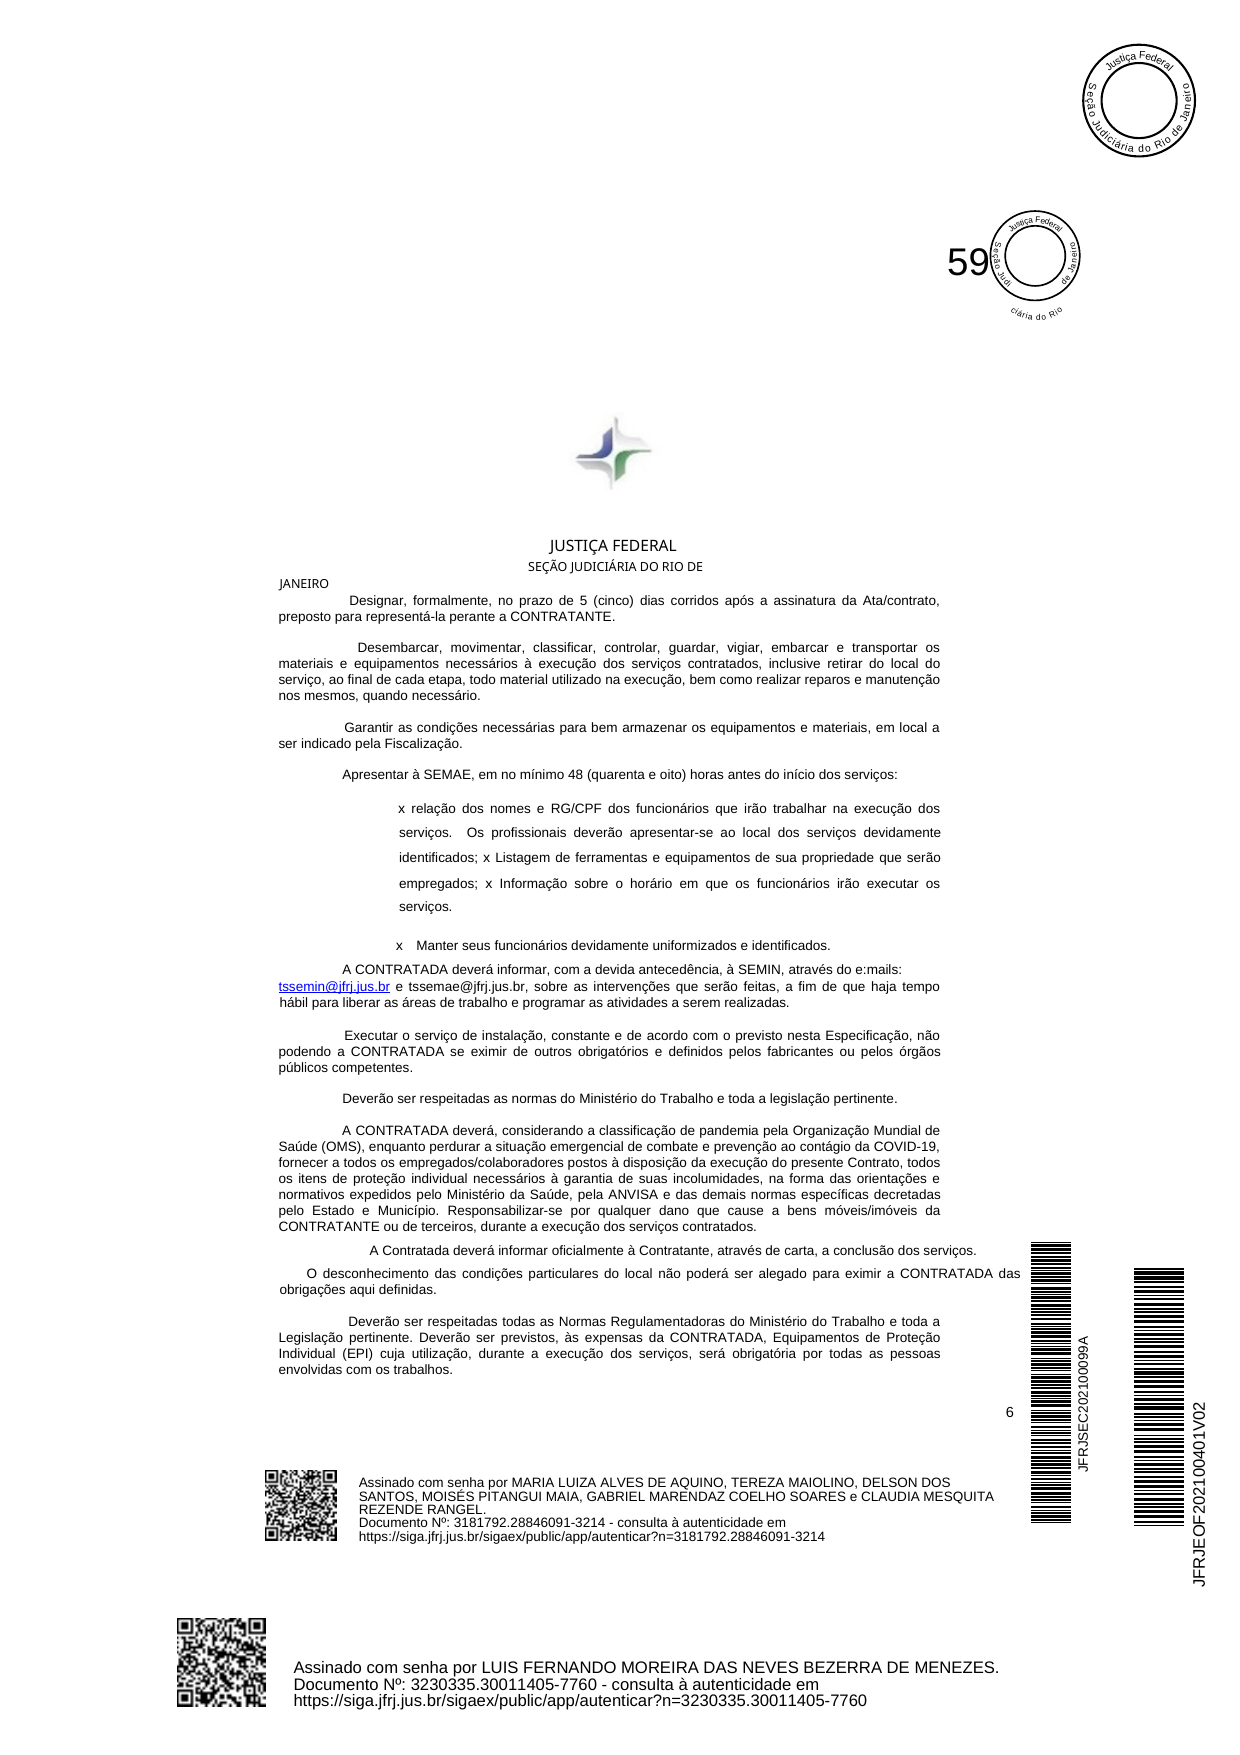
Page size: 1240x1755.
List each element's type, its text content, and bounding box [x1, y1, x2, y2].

text Garantir as condições necessárias para bem armazenar os equipamentos e materiais, em local a ser indicado pela Fiscalização. [278, 719, 941, 751]
text Designar, formalmente, no prazo de 5 (cinco) dias corridos após a assinatura da Ata/contrato, preposto para representá-la perante a CONTRATANTE. [278, 592, 941, 624]
subtitle JUSTIÇA FEDERAL [278, 532, 1056, 556]
text x relação dos nomes e RG/CPF dos funcionários que irão trabalhar na execução dos serviços. Os profissionais deverão apresentar-se ao local dos serviços devidamente identificados; x Listagem de ferramentas e equipamentos de sua propriedade que serão empregados; x Informação sobre o horário em que os funcionários irão executar os serviços. [398, 799, 941, 914]
text Deverão ser respeitadas todas as Normas Regulamentadoras do Ministério do Trabalho e toda a Legislação pertinente. Deverão ser previstos, às expensas da CONTRATADA, Equipamentos de Proteção Individual (EPI) cuja utilização, durante a execução dos serviços, será obrigatória por todas as pessoas envolvidas com os trabalhos. [278, 1313, 941, 1377]
text SEÇÃO JUDICIÁRIA DO RIO DE JANEIRO [278, 558, 719, 592]
text Deverão ser respeitadas as normas do Ministério do Trabalho e toda a legislação pertinente. [327, 1091, 941, 1106]
text 6 [280, 1403, 1021, 1421]
text tssemin@jfrj.jus.br e tssemae@jfrj.jus.br, sobre as intervenções que serão feitas, a fim de que haja tempo hábil para liberar as áreas de trabalho e programar as atividades a serem realizadas. [278, 978, 941, 1010]
text Apresentar à SEMAE, em no mínimo 48 (quarenta e oito) horas antes do início dos serviços: [327, 767, 941, 782]
text A CONTRATADA deverá informar, com a devida antecedência, à SEMIN, através do e:mails: [327, 962, 941, 977]
text x Manter seus funcionários devidamente uniformizados e identificados. [280, 928, 1056, 956]
text A Contratada deverá informar oficialmente à Contratante, através de carta, a conclusão dos serviços. [278, 1242, 999, 1258]
text A CONTRATADA deverá, considerando a classificação de pandemia pela Organização Mundial de Saúde (OMS), enquanto perdurar a situação emergencial de combate e prevenção ao contágio da COVID-19, fornecer a todos os empregados/colaboradores postos à disposição da execução do presente Contrato, todos os itens de proteção individual necessários à garantia de suas incolumidades, na forma das orientações e normativos expedidos pelo Ministério da Saúde, pela ANVISA e das demais normas específicas decretadas pelo Estado e Município. Responsabilizar-se por qualquer dano que cause a bens móveis/imóveis da CONTRATANTE ou de terceiros, durante a execução dos serviços contratados. [278, 1122, 941, 1234]
text Executar o serviço de instalação, constante e de acordo com o previsto nesta Especificação, não podendo a CONTRATADA se eximir de outros obrigatórios e definidos pelos fabricantes ou pelos órgãos públicos competentes. [278, 1027, 941, 1075]
text Desembarcar, movimentar, classificar, controlar, guardar, vigiar, embarcar e transportar os materiais e equipamentos necessários à execução dos serviços contratados, inclusive retirar do local do serviço, ao final de cada etapa, todo material utilizado na execução, bem como realizar reparos e manutenção nos mesmos, quando necessário. [278, 640, 941, 703]
subtitle 59 [1050, 278, 1058, 284]
subtitle 59 [1007, 239, 1058, 284]
subtitle 59 [280, 239, 998, 284]
text O desconhecimento das condições particulares do local não poderá ser alegado para eximir a CONTRATADA das obrigações aqui definidas. [278, 1266, 1021, 1297]
subtitle 59 [992, 239, 1020, 284]
